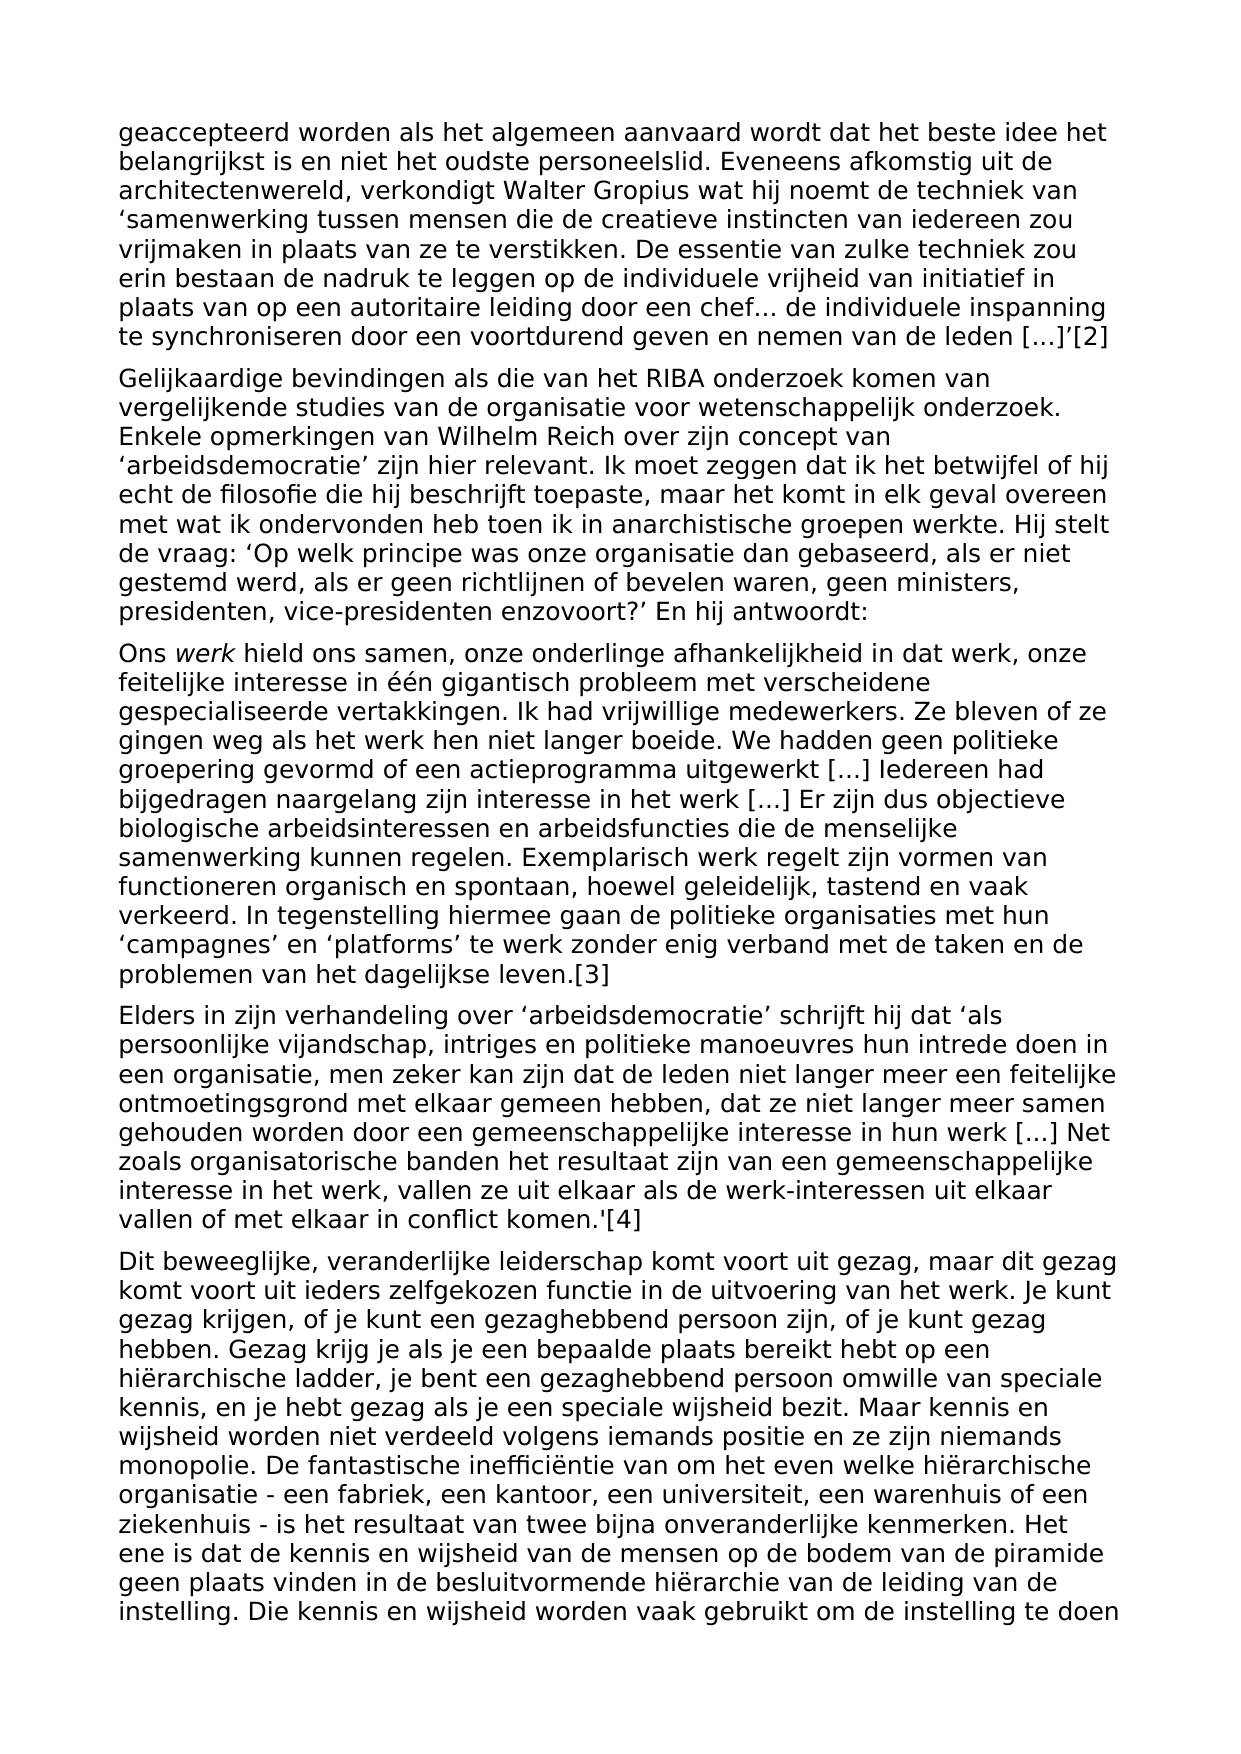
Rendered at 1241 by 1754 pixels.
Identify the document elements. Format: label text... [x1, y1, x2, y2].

text geaccepteerd worden als het algemeen aanvaard wordt dat het beste idee het belangrijkst is en niet het oudste personeelslid. Eveneens afkomstig uit de architectenwereld, verkondigt Walter Gropius wat hij noemt de techniek van ‘samenwerking tussen mensen die de creatieve instincten van iedereen zou vrijmaken in plaats van ze te verstikken. De essentie van zulke techniek zou erin bestaan de nadruk te leggen op de individuele vrijheid van initiatief in plaats van op een autoritaire leiding door een chef... de individuele inspanning te synchroniseren door een voortdurend geven en nemen van de leden [...]’[2] [118, 118, 1122, 351]
text Dit beweeglijke, veranderlijke leiderschap komt voort uit gezag, maar dit gezag komt voort uit ieders zelfgekozen functie in de uitvoering van het werk. Je kunt gezag krijgen, of je kunt een gezaghebbend persoon zijn, of je kunt gezag hebben. Gezag krijg je als je een bepaalde plaats bereikt hebt op een hiërarchische ladder, je bent een gezaghebbend persoon omwille van speciale kennis, en je hebt gezag als je een speciale wijsheid bezit. Maar kennis en wijsheid worden niet verdeeld volgens iemands positie en ze zijn niemands monopolie. De fantastische inefficiëntie van om het even welke hiërarchische organisatie - een fabriek, een kantoor, een universiteit, een warenhuis of een ziekenhuis - is het resultaat van twee bijna onveranderlijke kenmerken. Het ene is dat de kennis en wijsheid van de mensen op de bodem van de piramide geen plaats vinden in de besluitvormende hiërarchie van de leiding van de instelling. Die kennis en wijsheid worden vaak gebruikt om de instelling te doen [118, 1247, 1122, 1626]
text Elders in zijn verhandeling over ‘arbeidsdemocratie’ schrijft hij dat ‘als persoonlijke vijandschap, intriges en politieke manoeuvres hun intrede doen in een organisatie, men zeker kan zijn dat de leden niet langer meer een feitelijke ontmoetingsgrond met elkaar gemeen hebben, dat ze niet langer meer samen gehouden worden door een gemeenschappelijke interesse in hun werk [...] Net zoals organisatorische banden het resultaat zijn van een gemeenschappelijke interesse in het werk, vallen ze uit elkaar als de werk-interessen uit elkaar vallen of met elkaar in conflict komen.'[4] [118, 1001, 1122, 1235]
text Gelijkaardige bevindingen als die van het RIBA onderzoek komen van vergelijkende studies van de organisatie voor wetenschappelijk onderzoek. Enkele opmerkingen van Wilhelm Reich over zijn concept van ‘arbeidsdemocratie’ zijn hier relevant. Ik moet zeggen dat ik het betwijfel of hij echt de filosofie die hij beschrijft toepaste, maar het komt in elk geval overeen met wat ik ondervonden heb toen ik in anarchistische groepen werkte. Hij stelt de vraag: ‘Op welk principe was onze organisatie dan gebaseerd, als er niet gestemd werd, als er geen richtlijnen of bevelen waren, geen ministers, presidenten, vice-presidenten enzovoort?’ En hij antwoordt: [118, 364, 1122, 626]
text Ons werk hield ons samen, onze onderlinge afhankelijkheid in dat werk, onze feitelijke interesse in één gigantisch probleem met verscheidene gespecialiseerde vertakkingen. Ik had vrijwillige medewerkers. Ze bleven of ze gingen weg als het werk hen niet langer boeide. We hadden geen politieke groepering gevormd of een actieprogramma uitgewerkt [...] Iedereen had bijgedragen naargelang zijn interesse in het werk [...] Er zijn dus objectieve biologische arbeidsinteressen en arbeidsfuncties die de menselijke samenwerking kunnen regelen. Exemplarisch werk regelt zijn vormen van functioneren organisch en spontaan, hoewel geleidelijk, tastend en vaak verkeerd. In tegenstelling hiermee gaan de politieke organisaties met hun ‘campagnes’ en ‘platforms’ te werk zonder enig verband met de taken en de problemen van het dagelijkse leven.[3] [118, 639, 1122, 989]
